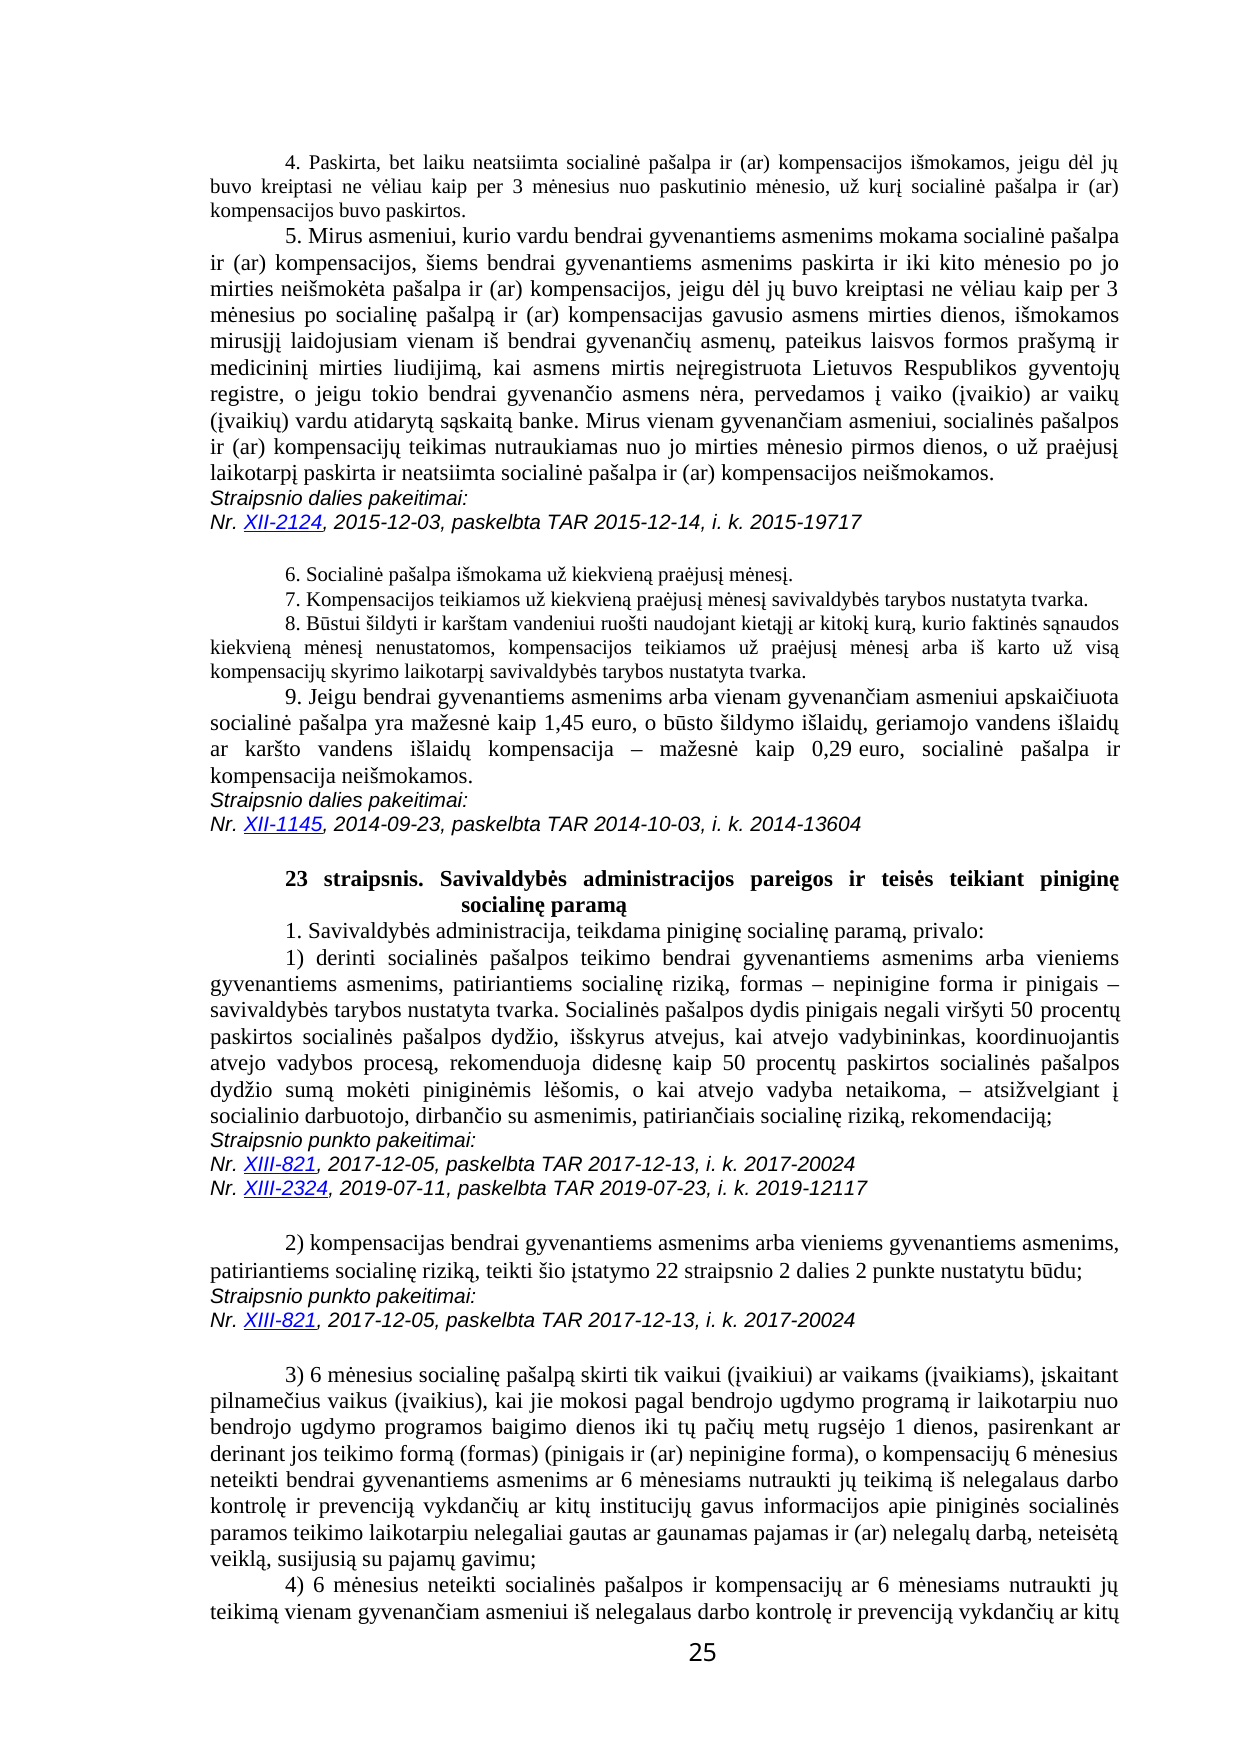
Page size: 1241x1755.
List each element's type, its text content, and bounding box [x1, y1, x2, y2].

text 4. Paskirta, bet laiku neatsiimta socialinė pašalpa ir (ar) kompensacijos išmokamos, jeigu dėl jų buvo kreiptasi ne vėliau kaip per 3 mėnesius nuo paskutinio mėnesio, už kurį socialinė pašalpa ir (ar) kompensacijos buvo paskirtos. [210, 150, 1120, 222]
text 1. Savivaldybės administracija, teikdama piniginę socialinę paramą, privalo: [210, 917, 1120, 944]
text Straipsnio dalies pakeitimai: [210, 486, 1120, 510]
text Nr. XIII-821, 2017-12-05, paskelbta TAR 2017-12-13, i. k. 2017-20024 [210, 1152, 1120, 1176]
text 9. Jeigu bendrai gyvenantiems asmenims arba vienam gyvenančiam asmeniui apskaičiuota socialinė pašalpa yra mažesnė kaip 1,45 euro, o būsto šildymo išlaidų, geriamojo vandens išlaidų ar karšto vandens išlaidų kompensacija – mažesnė kaip 0,29 euro, socialinė pašalpa ir kompensacija neišmokamos. [210, 683, 1120, 788]
text 8. Būstui šildyti ir karštam vandeniui ruošti naudojant kietąjį ar kitokį kurą, kurio faktinės sąnaudos kiekvieną mėnesį nenustatomos, kompensacijos teikiamos už praėjusį mėnesį arba iš karto už visą kompensacijų skyrimo laikotarpį savivaldybės tarybos nustatyta tvarka. [210, 611, 1120, 683]
text 5. Mirus asmeniui, kurio vardu bendrai gyvenantiems asmenims mokama socialinė pašalpa ir (ar) kompensacijos, šiems bendrai gyvenantiems asmenims paskirta ir iki kito mėnesio po jo mirties neišmokėta pašalpa ir (ar) kompensacijos, jeigu dėl jų buvo kreiptasi ne vėliau kaip per 3 mėnesius po socialinę pašalpą ir (ar) kompensacijas gavusio asmens mirties dienos, išmokamos mirusįjį laidojusiam vienam iš bendrai gyvenančių asmenų, pateikus laisvos formos prašymą ir medicininį mirties liudijimą, kai asmens mirtis neįregistruota Lietuvos Respublikos gyventojų registre, o jeigu tokio bendrai gyvenančio asmens nėra, pervedamos į vaiko (įvaikio) ar vaikų (įvaikių) vardu atidarytą sąskaitą banke. Mirus vienam gyvenančiam asmeniui, socialinės pašalpos ir (ar) kompensacijų teikimas nutraukiamas nuo jo mirties mėnesio pirmos dienos, o už praėjusį laikotarpį paskirta ir neatsiimta socialinė pašalpa ir (ar) kompensacijos neišmokamos. [210, 222, 1120, 486]
text Straipsnio dalies pakeitimai: [210, 788, 1120, 812]
text Nr. XII-2124, 2015-12-03, paskelbta TAR 2015-12-14, i. k. 2015-19717 [210, 510, 1120, 534]
text Straipsnio punkto pakeitimai: [210, 1128, 1120, 1152]
text 23 straipsnis. Savivaldybės administracijos pareigos ir teisės teikiant piniginę socialinę paramą [285, 865, 1120, 917]
text Nr. XIII-821, 2017-12-05, paskelbta TAR 2017-12-13, i. k. 2017-20024 [210, 1308, 1120, 1332]
text Nr. XIII-2324, 2019-07-11, paskelbta TAR 2019-07-23, i. k. 2019-12117 [210, 1176, 1120, 1200]
text 1) derinti socialinės pašalpos teikimo bendrai gyvenantiems asmenims arba vieniems gyvenantiems asmenims, patiriantiems socialinę riziką, formas – nepinigine forma ir pinigais – savivaldybės tarybos nustatyta tvarka. Socialinės pašalpos dydis pinigais negali viršyti 50 procentų paskirtos socialinės pašalpos dydžio, išskyrus atvejus, kai atvejo vadybininkas, koordinuojantis atvejo vadybos procesą, rekomenduoja didesnę kaip 50 procentų paskirtos socialinės pašalpos dydžio sumą mokėti piniginėmis lėšomis, o kai atvejo vadyba netaikoma, – atsižvelgiant į socialinio darbuotojo, dirbančio su asmenimis, patiriančiais socialinę riziką, rekomendaciją; [210, 944, 1120, 1128]
text 7. Kompensacijos teikiamos už kiekvieną praėjusį mėnesį savivaldybės tarybos nustatyta tvarka. [210, 586, 1120, 611]
text 6. Socialinė pašalpa išmokama už kiekvieną praėjusį mėnesį. [210, 562, 1120, 586]
text 2) kompensacijas bendrai gyvenantiems asmenims arba vieniems gyvenantiems asmenims, patiriantiems socialinę riziką, teikti šio įstatymo 22 straipsnio 2 dalies 2 punkte nustatytu būdu; [210, 1229, 1120, 1284]
text 4) 6 mėnesius neteikti socialinės pašalpos ir kompensacijų ar 6 mėnesiams nutraukti jų teikimą vienam gyvenančiam asmeniui iš nelegalaus darbo kontrolę ir prevenciją vykdančių ar kitų [210, 1572, 1120, 1624]
text Straipsnio punkto pakeitimai: [210, 1284, 1120, 1308]
text 3) 6 mėnesius socialinę pašalpą skirti tik vaikui (įvaikiui) ar vaikams (įvaikiams), įskaitant pilnamečius vaikus (įvaikius), kai jie mokosi pagal bendrojo ugdymo programą ir laikotarpiu nuo bendrojo ugdymo programos baigimo dienos iki tų pačių metų rugsėjo 1 dienos, pasirenkant ar derinant jos teikimo formą (formas) (pinigais ir (ar) nepinigine forma), o kompensacijų 6 mėnesius neteikti bendrai gyvenantiems asmenims ar 6 mėnesiams nutraukti jų teikimą iš nelegalaus darbo kontrolę ir prevenciją vykdančių ar kitų institucijų gavus informacijos apie piniginės socialinės paramos teikimo laikotarpiu nelegaliai gautas ar gaunamas pajamas ir (ar) nelegalų darbą, neteisėtą veiklą, susijusią su pajamų gavimu; [210, 1361, 1120, 1572]
text Nr. XII-1145, 2014-09-23, paskelbta TAR 2014-10-03, i. k. 2014-13604 [210, 812, 1120, 836]
